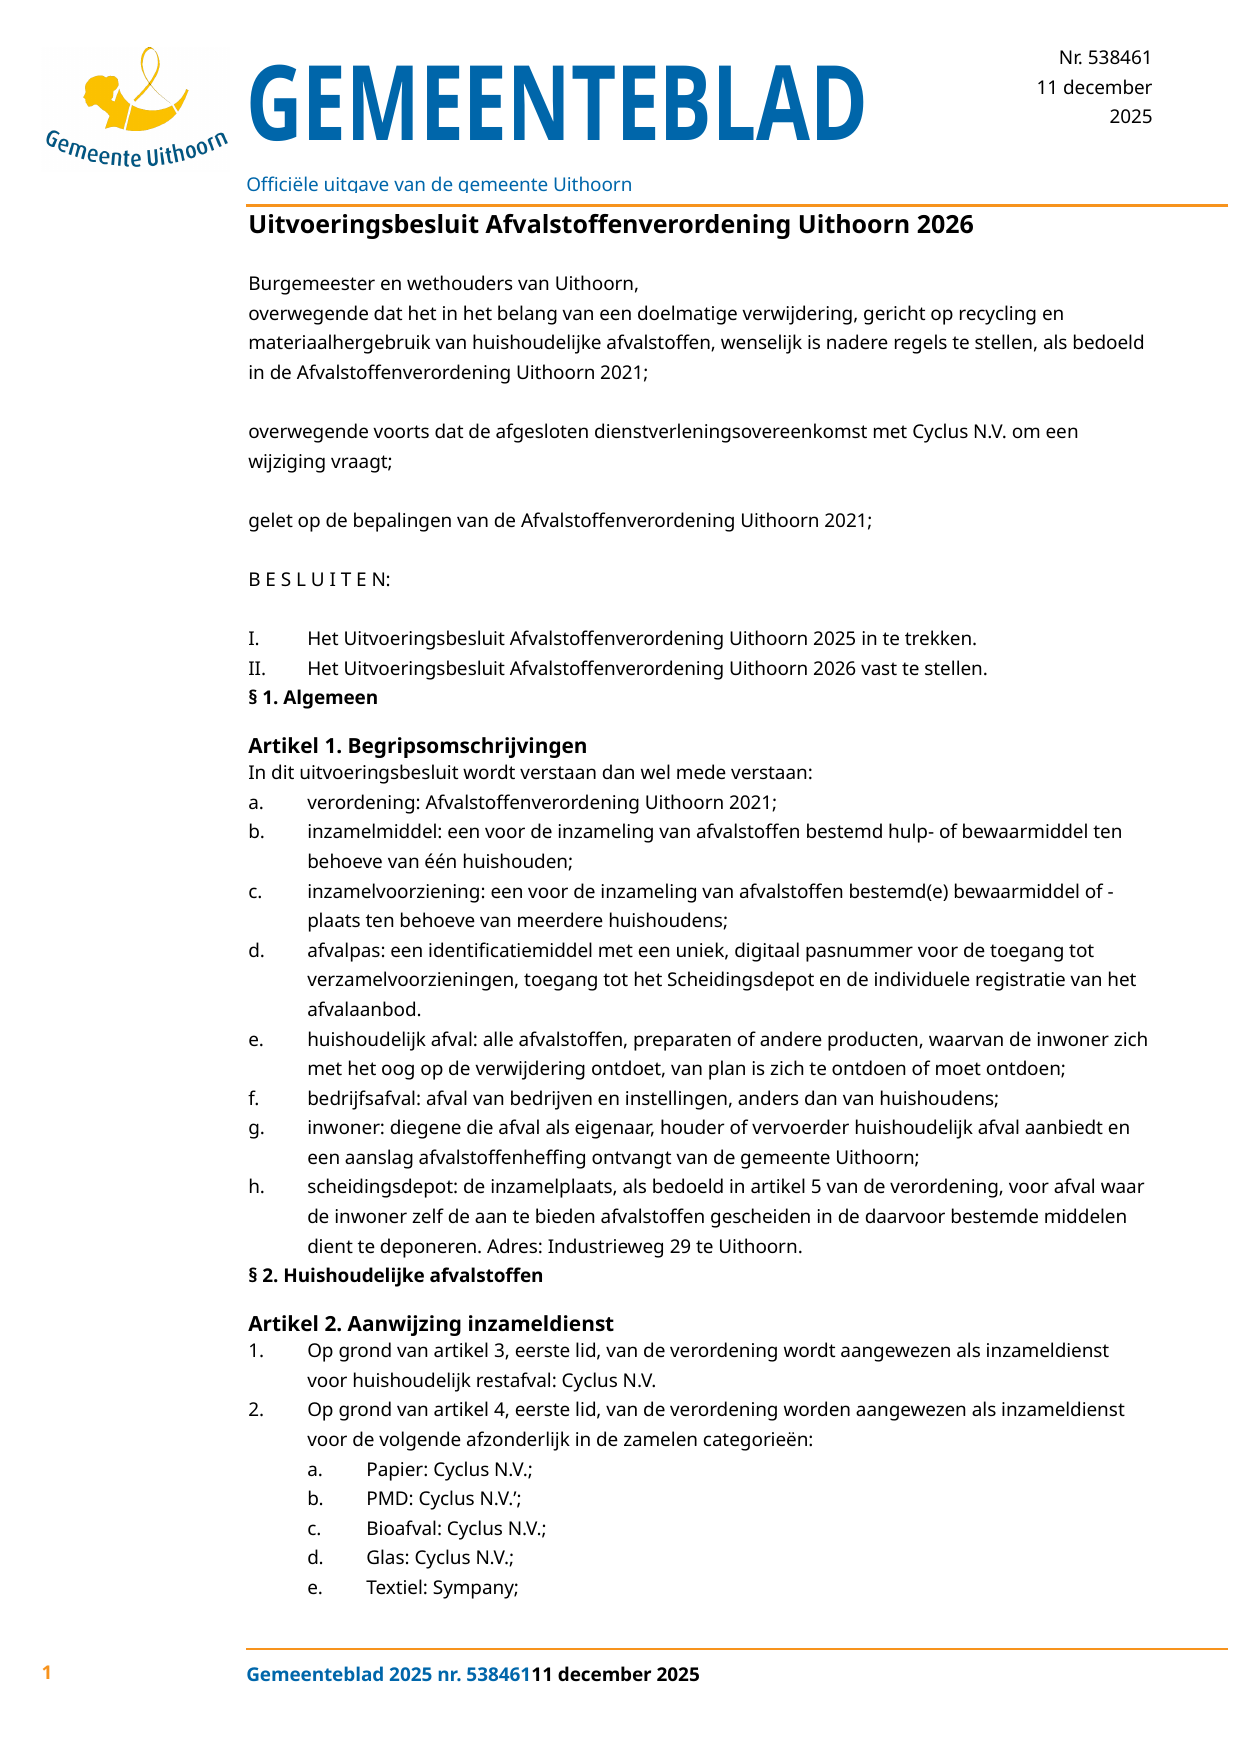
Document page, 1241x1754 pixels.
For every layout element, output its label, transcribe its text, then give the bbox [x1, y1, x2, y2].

list Papier: Cyclus N.V.; [307, 1456, 1152, 1481]
list huishoudelijk afval: alle afvalstoffen, preparaten of andere producten, waarvan de inwoner zich met het oog op de verwijdering ontdoet, van plan is zich te ontdoen of moet ontdoen; [248, 1026, 1152, 1081]
text overwegende dat het in het belang van een doelmatige verwijdering, gericht op recycling en materiaalhergebruik van huishoudelijke afvalstoffen, wenselijk is nadere regels te stellen, als bedoeld in de Afvalstoffenverordening Uithoorn 2021; [248, 300, 1152, 385]
list Textiel: Sympany; [307, 1574, 1152, 1600]
list verordening: Afvalstoffenverordening Uithoorn 2021; [248, 789, 1152, 815]
text In dit uitvoeringsbesluit wordt verstaan dan wel mede verstaan: [248, 759, 1152, 785]
list inzamelvoorziening: een voor de inzameling van afvalstoffen bestemd(e) bewaarmiddel of -plaats ten behoeve van meerdere huishoudens; [248, 878, 1152, 933]
list Glas: Cyclus N.V.; [307, 1544, 1152, 1570]
list inwoner: diegene die afval als eigenaar, houder of vervoerder huishoudelijk afval aanbiedt en een aanslag afvalstoffenheffing ontvangt van de gemeente Uithoorn; [248, 1114, 1152, 1170]
text Artikel 1. Begripsomschrijvingen [248, 731, 1152, 759]
list PMD: Cyclus N.V.’; [307, 1485, 1152, 1511]
list Op grond van artikel 4, eerste lid, van de verordening worden aangewezen als inzameldienst voor de volgende afzonderlijk in de zamelen categorieën: [248, 1397, 1152, 1452]
list Het Uitvoeringsbesluit Afvalstoffenverordening Uithoorn 2026 vast te stellen. [248, 655, 1152, 681]
text gelet op de bepalingen van de Afvalstoffenverordening Uithoorn 2021; [248, 507, 1152, 533]
list Bioafval: Cyclus N.V.; [307, 1515, 1152, 1541]
picture [41, 47, 231, 172]
list scheidingsdepot: de inzamelplaats, als bedoeld in artikel 5 van de verordening, voor afval waar de inwoner zelf de aan te bieden afvalstoffen gescheiden in de daarvoor bestemde middelen dient te deponeren. Adres: Industrieweg 29 te Uithoorn. [248, 1174, 1152, 1258]
text Uitvoeringsbesluit Afvalstoffenverordening Uithoorn 2026 [248, 207, 1152, 241]
text Burgemeester en wethouders van Uithoorn, [248, 270, 1152, 296]
list inzamelmiddel: een voor de inzameling van afvalstoffen bestemd hulp- of bewaarmiddel ten behoeve van één huishouden; [248, 819, 1152, 874]
text § 1. Algemeen [248, 684, 1152, 710]
text § 2. Huishoudelijke afvalstoffen [248, 1262, 1152, 1288]
list Het Uitvoeringsbesluit Afvalstoffenverordening Uithoorn 2025 in te trekken. [248, 625, 1152, 651]
list afvalpas: een identificatiemiddel met een uniek, digitaal pasnummer voor de toegang tot verzamelvoorzieningen, toegang tot het Scheidingsdepot en de individuele registratie van het afvalaanbod. [248, 937, 1152, 1022]
list bedrijfsafval: afval van bedrijven en instellingen, anders dan van huishoudens; [248, 1085, 1152, 1111]
list Op grond van artikel 3, eerste lid, van de verordening wordt aangewezen als inzameldienst voor huishoudelijk restafval: Cyclus N.V. [248, 1337, 1152, 1393]
text Artikel 2. Aanwijzing inzameldienst [248, 1309, 1152, 1337]
text overwegende voorts dat de afgesloten dienstverleningsovereenkomst met Cyclus N.V. om een wijziging vraagt; [248, 418, 1152, 473]
text B E S L U I T E N: [248, 566, 1152, 592]
